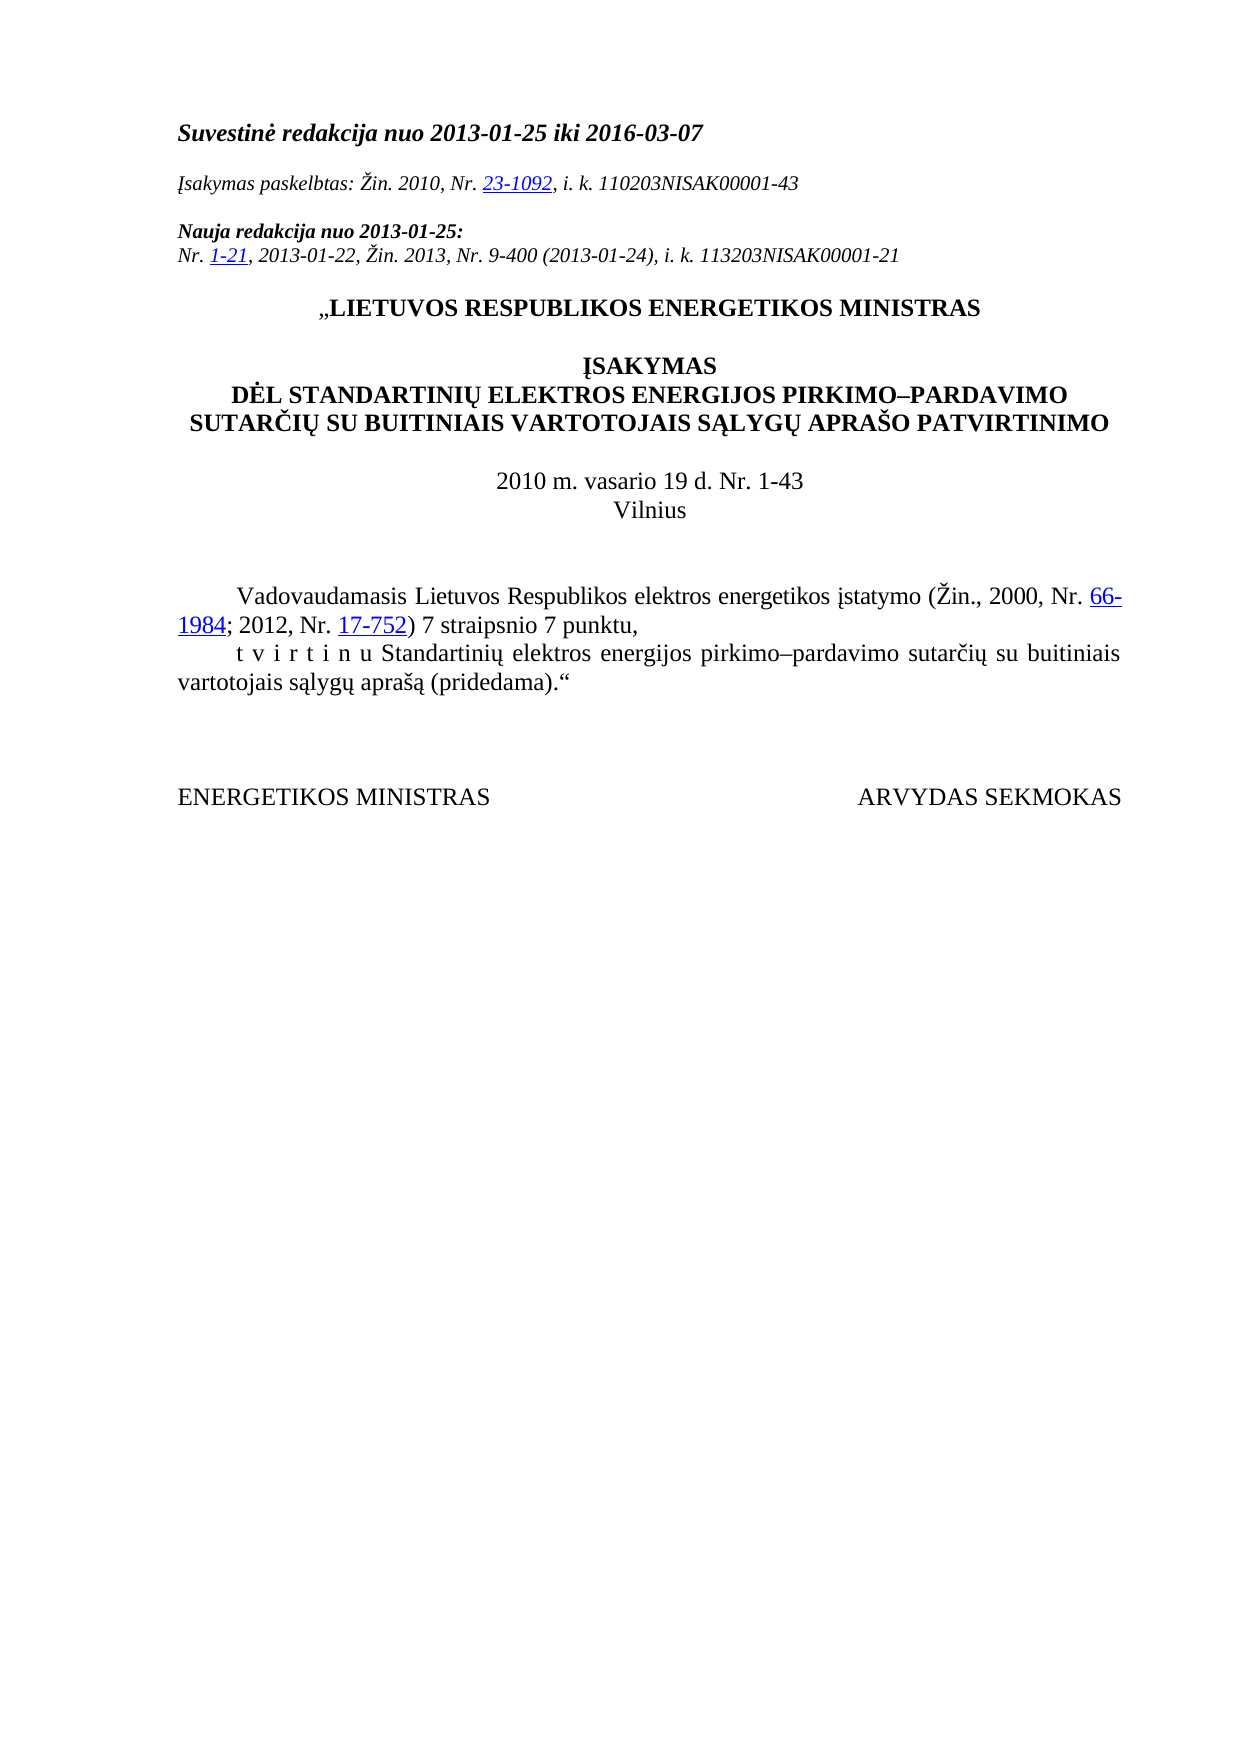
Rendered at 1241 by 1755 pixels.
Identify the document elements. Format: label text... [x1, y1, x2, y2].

text ĮSAKYMAS [177, 351, 1122, 380]
text Nauja redakcija nuo 2013-01-25: [177, 219, 1122, 243]
text Nr. 1-21, 2013-01-22, Žin. 2013, Nr. 9-400 (2013-01-24), i. k. 113203NISAK00001-21 [177, 243, 1122, 267]
text t v i r t i n u Standartinių elektros energijos pirkimo–pardavimo sutarčių su buitiniais vartotojais sąlygų aprašą (pridedama).“ [177, 638, 1122, 696]
text Įsakymas paskelbtas: Žin. 2010, Nr. 23-1092, i. k. 110203NISAK00001-43 [177, 171, 1122, 195]
text Vilnius [177, 495, 1122, 523]
text DĖL STANDARTINIŲ ELEKTROS ENERGIJOS PIRKIMO–PARDAVIMO SUTARČIŲ SU BUITINIAIS VARTOTOJAIS SĄLYGŲ APRAŠO PATVIRTINIMO [177, 380, 1122, 437]
text Vadovaudamasis Lietuvos Respublikos elektros energetikos įstatymo (Žin., 2000, Nr. 66-1984; 2012, Nr. 17-752) 7 straipsnio 7 punktu, [177, 581, 1122, 638]
text Energetikos ministras Arvydas Sekmokas [177, 782, 1122, 811]
text Suvestinė redakcija nuo 2013-01-25 iki 2016-03-07 [177, 118, 1122, 147]
text 2010 m. vasario 19 d. Nr. 1-43 [177, 466, 1122, 495]
text „LIETUVOS RESPUBLIKOS ENERGETIKOS MINISTRAS [177, 293, 1122, 322]
